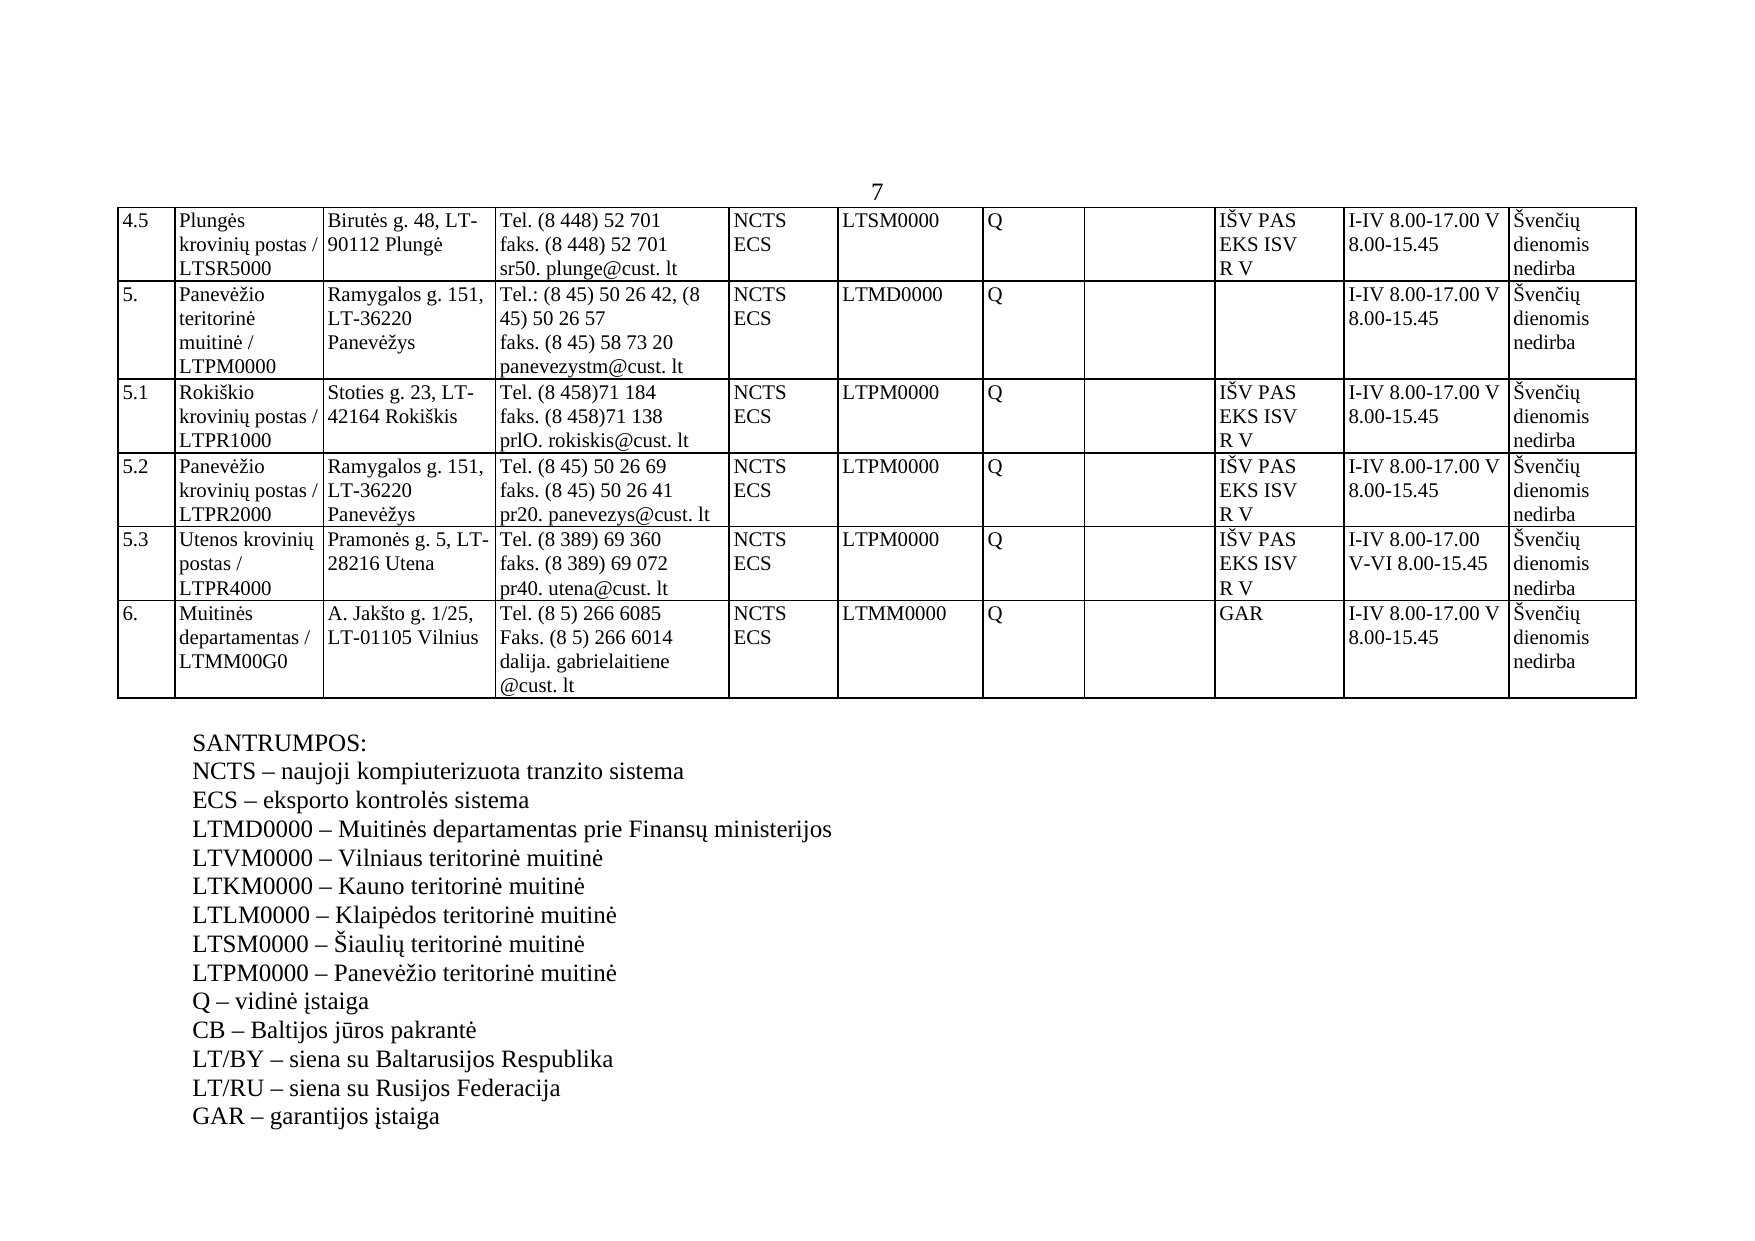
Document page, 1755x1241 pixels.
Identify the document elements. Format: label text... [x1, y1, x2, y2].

text LTLM0000 – Klaipėdos teritorinė muitinė [118, 900, 1636, 929]
table_cell Tel.: (8 45) 50 26 42, (8 45) 50 26 57 faks. (8 45) 58 73 20 panevezystm@cust. lt [496, 282, 728, 378]
table_cell A. Jakšto g. 1/25, LT-01105 Vilnius [324, 601, 495, 697]
text NCTS – naujoji kompiuterizuota tranzito sistema [118, 756, 1636, 785]
table_cell 6. [119, 601, 174, 697]
text LTSM0000 – Šiaulių teritorinė muitinė [118, 929, 1636, 958]
table_cell Tel. (8 458)71 184 faks. (8 458)71 138 prlO. rokiskis@cust. lt [496, 380, 728, 452]
table_cell NCTS ECS [730, 208, 837, 280]
text LTKM0000 – Kauno teritorinė muitinė [118, 871, 1636, 900]
text LTVM0000 – Vilniaus teritorinė muitinė [118, 843, 1636, 871]
table_cell LTPM0000 [839, 454, 982, 526]
table_cell Q [984, 282, 1084, 378]
table_cell Rokiškio krovinių postas / LTPR1000 [176, 380, 323, 452]
table_cell NCTS ECS [730, 282, 837, 378]
table_cell 4.5 [119, 208, 174, 280]
table_cell 5.3 [119, 527, 174, 599]
text LTPM0000 – Panevėžio teritorinė muitinė [118, 958, 1636, 986]
table_cell LTPM0000 [839, 527, 982, 599]
table_cell [1085, 527, 1214, 599]
table_cell Tel. (8 45) 50 26 69 faks. (8 45) 50 26 41 pr20. panevezys@cust. lt [496, 454, 728, 526]
table_cell Birutės g. 48, LT-90112 Plungė [324, 208, 495, 280]
table_cell Panevėžio teritorinė muitinė / LTPM0000 [176, 282, 323, 378]
table_cell Tel. (8 5) 266 6085 Faks. (8 5) 266 6014 dalija. gabrielaitiene @cust. lt [496, 601, 728, 697]
table_cell Q [984, 380, 1084, 452]
table_cell LTSM0000 [839, 208, 982, 280]
table_cell I-IV 8.00-17.00 V-VI 8.00-15.45 [1345, 527, 1508, 599]
table_cell NCTS ECS [730, 527, 837, 599]
text ECS – eksporto kontrolės sistema [118, 785, 1636, 814]
table_cell Švenčių dienomis nedirba [1510, 601, 1635, 697]
table_cell LTMM0000 [839, 601, 982, 697]
table_cell I-IV 8.00-17.00 V 8.00-15.45 [1345, 208, 1508, 280]
text LT/BY – siena su Baltarusijos Respublika [118, 1044, 1636, 1073]
table_cell Stoties g. 23, LT-42164 Rokiškis [324, 380, 495, 452]
table_cell [1216, 282, 1343, 378]
table_cell Plungės krovinių postas / LTSR5000 [176, 208, 323, 280]
table_cell I-IV 8.00-17.00 V 8.00-15.45 [1345, 380, 1508, 452]
table_cell Švenčių dienomis nedirba [1510, 282, 1635, 378]
table_cell Tel. (8 389) 69 360 faks. (8 389) 69 072 pr40. utena@cust. lt [496, 527, 728, 599]
table_cell NCTS ECS [730, 454, 837, 526]
table_cell Ramygalos g. 151, LT-36220 Panevėžys [324, 454, 495, 526]
table_cell 5. [119, 282, 174, 378]
table_cell Q [984, 601, 1084, 697]
table_cell 5.1 [119, 380, 174, 452]
table_cell Ramygalos g. 151, LT-36220 Panevėžys [324, 282, 495, 378]
table_cell NCTS ECS [730, 380, 837, 452]
table_cell Švenčių dienomis nedirba [1510, 208, 1635, 280]
table_cell 5.2 [119, 454, 174, 526]
table_cell Švenčių dienomis nedirba [1510, 454, 1635, 526]
text LT/RU – siena su Rusijos Federacija [118, 1073, 1636, 1101]
text Q – vidinė įstaiga [118, 986, 1636, 1015]
text CB – Baltijos jūros pakrantė [118, 1015, 1636, 1044]
table_cell Pramonės g. 5, LT-28216 Utena [324, 527, 495, 599]
table_cell LTPM0000 [839, 380, 982, 452]
table_cell I-IV 8.00-17.00 V 8.00-15.45 [1345, 282, 1508, 378]
table_cell [1085, 208, 1214, 280]
table_cell Panevėžio krovinių postas / LTPR2000 [176, 454, 323, 526]
table_cell [1085, 380, 1214, 452]
table_cell Švenčių dienomis nedirba [1510, 380, 1635, 452]
text LTMD0000 – Muitinės departamentas prie Finansų ministerijos [118, 814, 1636, 843]
table_cell Utenos krovinių postas / LTPR4000 [176, 527, 323, 599]
table_cell Q [984, 454, 1084, 526]
table_cell LTMD0000 [839, 282, 982, 378]
text SANTRUMPOS: [118, 728, 1636, 756]
table_cell Q [984, 208, 1084, 280]
table_cell IŠV PAS EKS ISV R V [1216, 527, 1343, 599]
table_cell Švenčių dienomis nedirba [1510, 527, 1635, 599]
table_cell IŠV PAS EKS ISV R V [1216, 454, 1343, 526]
table_cell IŠV PAS EKS ISV R V [1216, 208, 1343, 280]
table_cell [1085, 601, 1214, 697]
table_cell Q [984, 527, 1084, 599]
text GAR – garantijos įstaiga [118, 1101, 1636, 1130]
table_cell [1085, 454, 1214, 526]
table_cell GAR [1216, 601, 1343, 697]
table_cell NCTS ECS [730, 601, 837, 697]
table_cell I-IV 8.00-17.00 V 8.00-15.45 [1345, 454, 1508, 526]
table_cell IŠV PAS EKS ISV R V [1216, 380, 1343, 452]
table_cell I-IV 8.00-17.00 V 8.00-15.45 [1345, 601, 1508, 697]
table_cell Muitinės departamentas / LTMM00G0 [176, 601, 323, 697]
table_cell [1085, 282, 1214, 378]
table_cell Tel. (8 448) 52 701 faks. (8 448) 52 701 sr50. plunge@cust. lt [496, 208, 728, 280]
